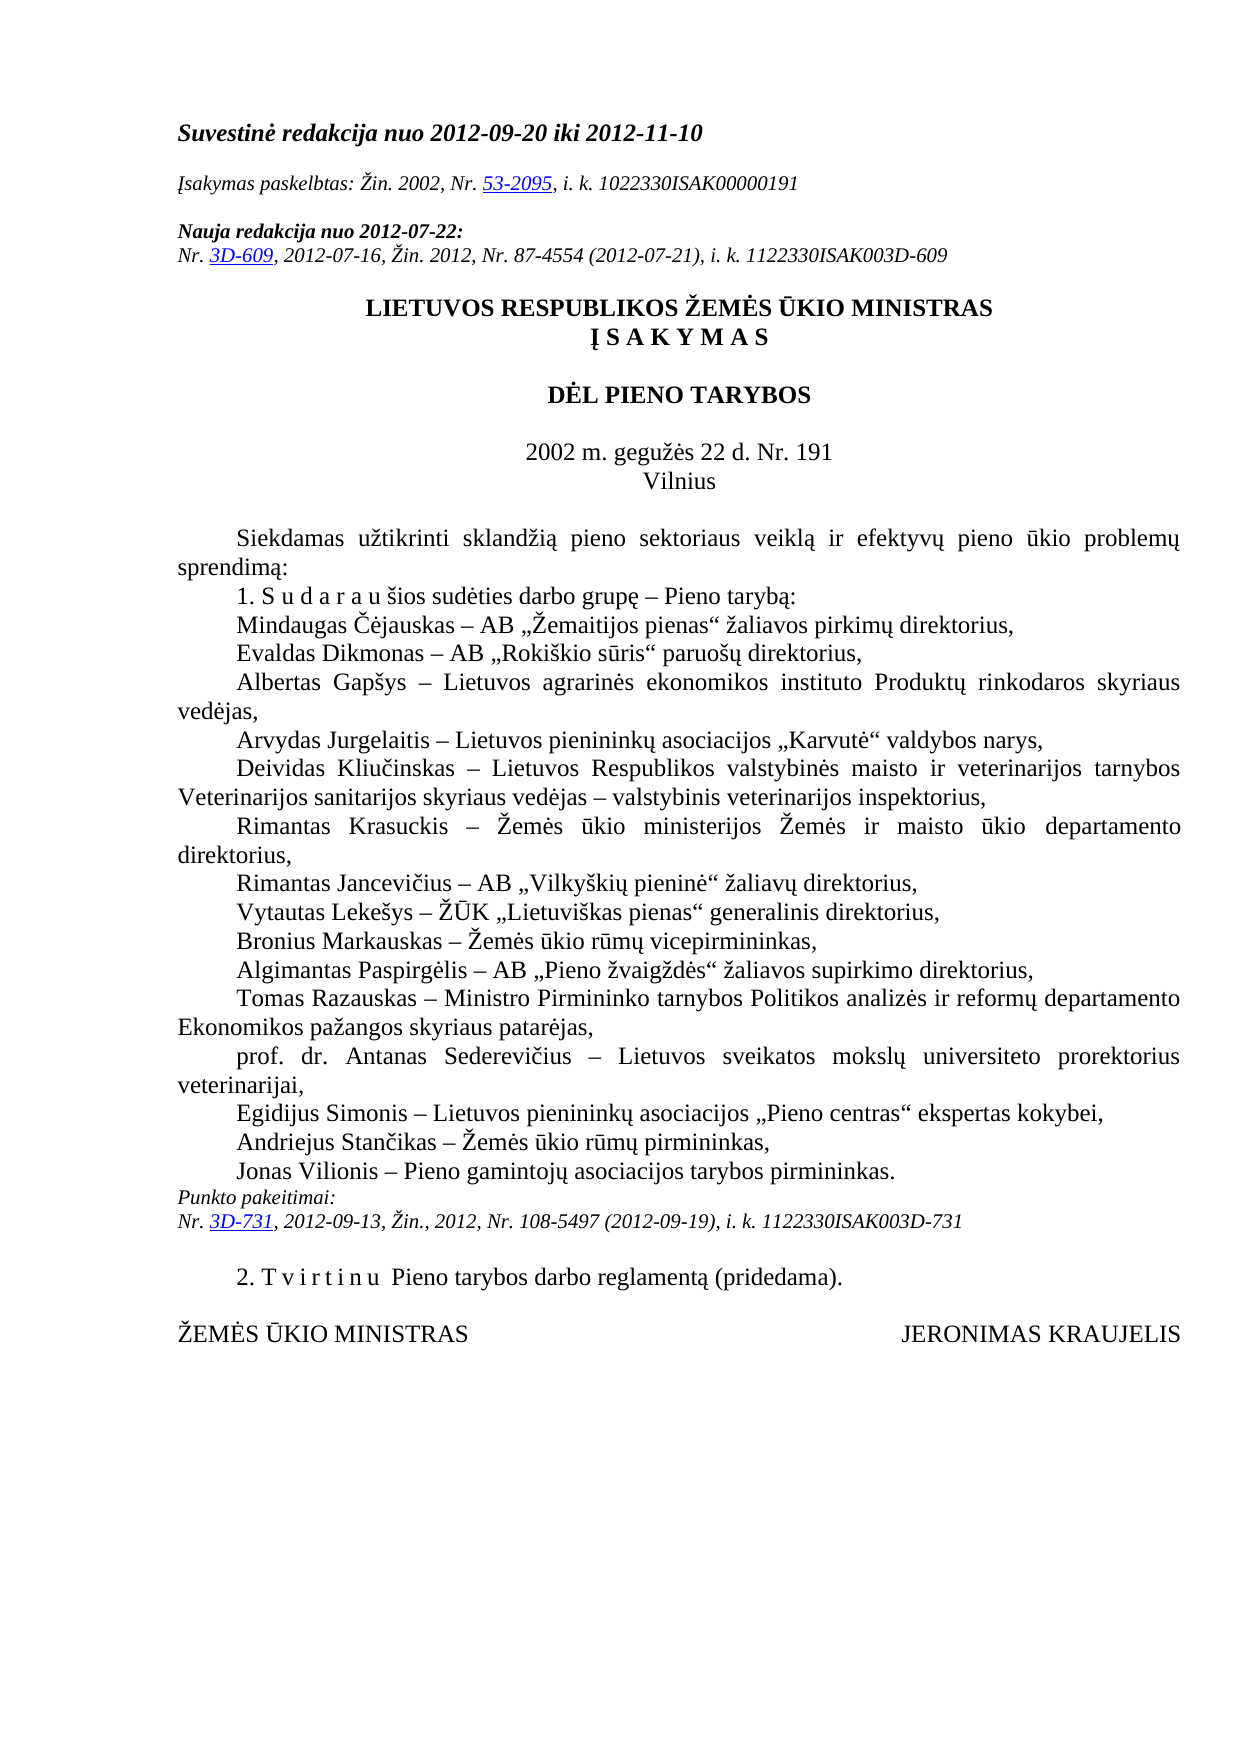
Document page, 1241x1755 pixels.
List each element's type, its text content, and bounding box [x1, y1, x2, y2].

text Tomas Razauskas – Ministro Pirmininko tarnybos Politikos analizės ir reformų departamento Ekonomikos pažangos skyriaus patarėjas, [177, 983, 1181, 1041]
text Andriejus Stančikas – Žemės ūkio rūmų pirmininkas, [177, 1127, 1181, 1156]
text 2. Tvirtinu Pieno tarybos darbo reglamentą (pridedama). [177, 1262, 1181, 1290]
text ĮSAKYMAS [177, 322, 1181, 351]
text Evaldas Dikmonas – AB „Rokiškio sūris“ paruošų direktorius, [177, 638, 1181, 667]
text Punkto pakeitimai: [177, 1185, 1181, 1209]
text Suvestinė redakcija nuo 2012-09-20 iki 2012-11-10 [177, 118, 1181, 147]
text DĖL PIENO TARYBOS [177, 380, 1181, 408]
text Vilnius [177, 466, 1181, 495]
text ŽEMĖS ŪKIO MINISTRAS JERONIMAS KRAUJELIS [177, 1319, 1181, 1348]
text Algimantas Paspirgėlis – AB „Pieno žvaigždės“ žaliavos supirkimo direktorius, [177, 955, 1181, 983]
text Jonas Vilionis – Pieno gamintojų asociacijos tarybos pirmininkas. [177, 1156, 1181, 1185]
text Nauja redakcija nuo 2012-07-22: [177, 219, 1181, 243]
text prof. dr. Antanas Sederevičius – Lietuvos sveikatos mokslų universiteto prorektorius veterinarijai, [177, 1041, 1181, 1098]
text Deividas Kliučinskas – Lietuvos Respublikos valstybinės maisto ir veterinarijos tarnybos Veterinarijos sanitarijos skyriaus vedėjas – valstybinis veterinarijos inspektorius, [177, 753, 1181, 811]
text Rimantas Krasuckis – Žemės ūkio ministerijos Žemės ir maisto ūkio departamento direktorius, [177, 811, 1181, 868]
text Egidijus Simonis – Lietuvos pienininkų asociacijos „Pieno centras“ ekspertas kokybei, [177, 1098, 1181, 1127]
text Rimantas Jancevičius – AB „Vilkyškių pieninė“ žaliavų direktorius, [177, 868, 1181, 897]
text Įsakymas paskelbtas: Žin. 2002, Nr. 53-2095, i. k. 1022330ISAK00000191 [177, 171, 1181, 195]
text Arvydas Jurgelaitis – Lietuvos pienininkų asociacijos „Karvutė“ valdybos narys, [177, 725, 1181, 753]
text LIETUVOS RESPUBLIKOS ŽEMĖS ŪKIO MINISTRAS [177, 293, 1181, 322]
text Nr. 3D-609, 2012-07-16, Žin. 2012, Nr. 87-4554 (2012-07-21), i. k. 1122330ISAK003D-609 [177, 243, 1181, 267]
text 1. S u d a r a u šios sudėties darbo grupę – Pieno tarybą: [177, 581, 1181, 610]
text Albertas Gapšys – Lietuvos agrarinės ekonomikos instituto Produktų rinkodaros skyriaus vedėjas, [177, 667, 1181, 725]
text Vytautas Lekešys – ŽŪK „Lietuviškas pienas“ generalinis direktorius, [177, 897, 1181, 926]
text 2002 m. gegužės 22 d. Nr. 191 [177, 437, 1181, 466]
text Bronius Markauskas – Žemės ūkio rūmų vicepirmininkas, [177, 926, 1181, 955]
text Siekdamas užtikrinti sklandžią pieno sektoriaus veiklą ir efektyvų pieno ūkio problemų sprendimą: [177, 523, 1181, 581]
text Nr. 3D-731, 2012-09-13, Žin., 2012, Nr. 108-5497 (2012-09-19), i. k. 1122330ISAK003D-731 [177, 1209, 1181, 1233]
text Mindaugas Čėjauskas – AB „Žemaitijos pienas“ žaliavos pirkimų direktorius, [177, 610, 1181, 638]
